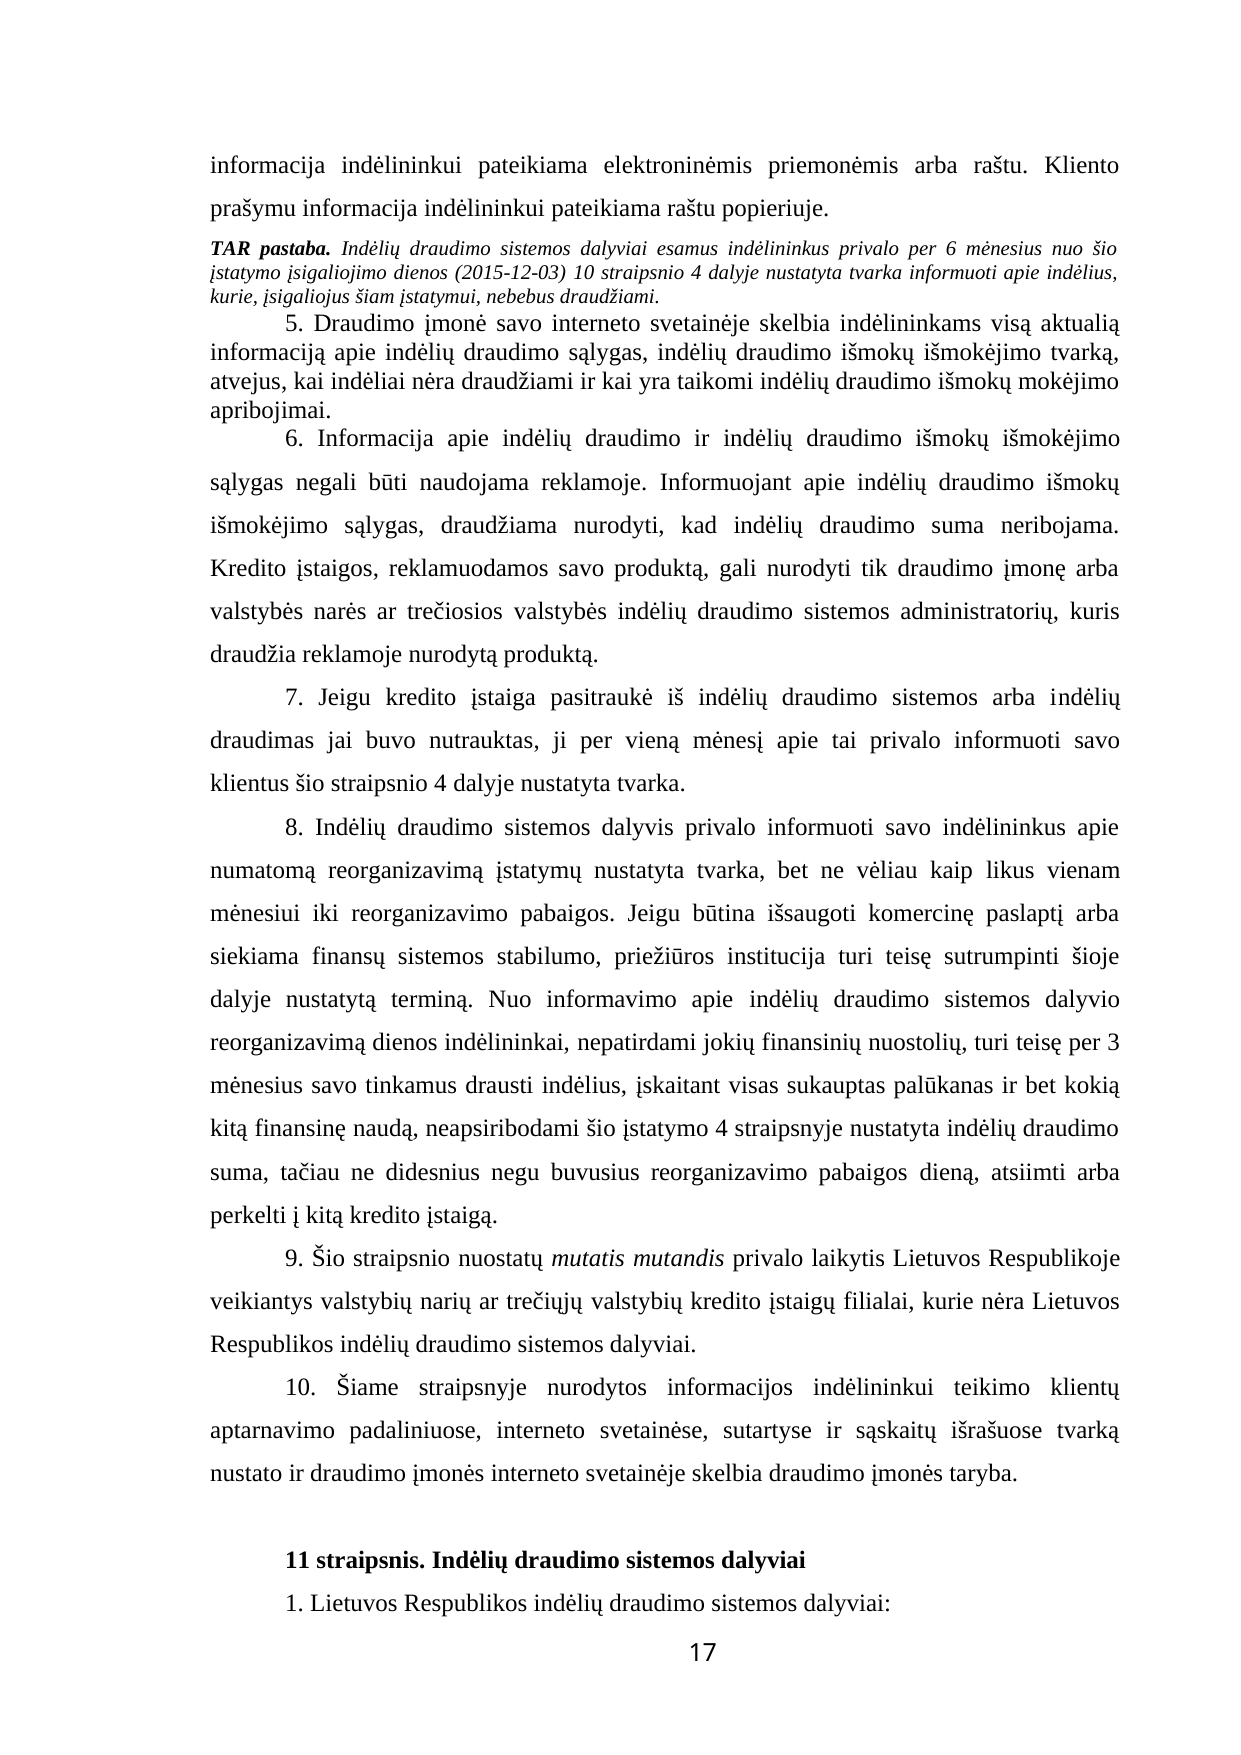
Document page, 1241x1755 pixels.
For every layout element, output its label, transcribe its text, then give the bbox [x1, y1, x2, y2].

text 7. Jeigu kredito įstaiga pasitraukė iš indėlių draudimo sistemos arba indėlių draudimas jai buvo nutrauktas, ji per vieną mėnesį apie tai privalo informuoti savo klientus šio straipsnio 4 dalyje nustatyta tvarka. [210, 682, 1120, 797]
text informacija indėlininkui pateikiama elektroninėmis priemonėmis arba raštu. Kliento prašymu informacija indėlininkui pateikiama raštu popieriuje. [210, 150, 1120, 222]
text 1. Lietuvos Respublikos indėlių draudimo sistemos dalyviai: [210, 1588, 1120, 1617]
text 10. Šiame straipsnyje nurodytos informacijos indėlininkui teikimo klientų aptarnavimo padaliniuose, interneto svetainėse, sutartyse ir sąskaitų išrašuose tvarką nustato ir draudimo įmonės interneto svetainėje skelbia draudimo įmonės taryba. [210, 1372, 1120, 1487]
text 8. Indėlių draudimo sistemos dalyvis privalo informuoti savo indėlininkus apie numatomą reorganizavimą įstatymų nustatyta tvarka, bet ne vėliau kaip likus vienam mėnesiui iki reorganizavimo pabaigos. Jeigu būtina išsaugoti komercinę paslaptį arba siekiama finansų sistemos stabilumo, priežiūros institucija turi teisę sutrumpinti šioje dalyje nustatytą terminą. Nuo informavimo apie indėlių draudimo sistemos dalyvio reorganizavimą dienos indėlininkai, nepatirdami jokių finansinių nuostolių, turi teisę per 3 mėnesius savo tinkamus drausti indėlius, įskaitant visas sukauptas palūkanas ir bet kokią kitą finansinę naudą, neapsiribodami šio įstatymo 4 straipsnyje nustatyta indėlių draudimo suma, tačiau ne didesnius negu buvusius reorganizavimo pabaigos dieną, atsiimti arba perkelti į kitą kredito įstaigą. [210, 812, 1120, 1228]
text 9. Šio straipsnio nuostatų mutatis mutandis privalo laikytis Lietuvos Respublikoje veikiantys valstybių narių ar trečiųjų valstybių kredito įstaigų filialai, kurie nėra Lietuvos Respublikos indėlių draudimo sistemos dalyviai. [210, 1243, 1120, 1358]
text 5. Draudimo įmonė savo interneto svetainėje skelbia indėlininkams visą aktualią informaciją apie indėlių draudimo sąlygas, indėlių draudimo išmokų išmokėjimo tvarką, atvejus, kai indėliai nėra draudžiami ir kai yra taikomi indėlių draudimo išmokų mokėjimo apribojimai. [210, 308, 1120, 423]
text 6. Informacija apie indėlių draudimo ir indėlių draudimo išmokų išmokėjimo sąlygas negali būti naudojama reklamoje. Informuojant apie indėlių draudimo išmokų išmokėjimo sąlygas, draudžiama nurodyti, kad indėlių draudimo suma neribojama. Kredito įstaigos, reklamuodamos savo produktą, gali nurodyti tik draudimo įmonę arba valstybės narės ar trečiosios valstybės indėlių draudimo sistemos administratorių, kuris draudžia reklamoje nurodytą produktą. [210, 423, 1120, 668]
text 11 straipsnis. Indėlių draudimo sistemos dalyviai [210, 1545, 1120, 1573]
text TAR pastaba. Indėlių draudimo sistemos dalyviai esamus indėlininkus privalo per 6 mėnesius nuo šio įstatymo įsigaliojimo dienos (2015-12-03) 10 straipsnio 4 dalyje nustatyta tvarka informuoti apie indėlius, kurie, įsigaliojus šiam įstatymui, nebebus draudžiami. [210, 236, 1120, 308]
